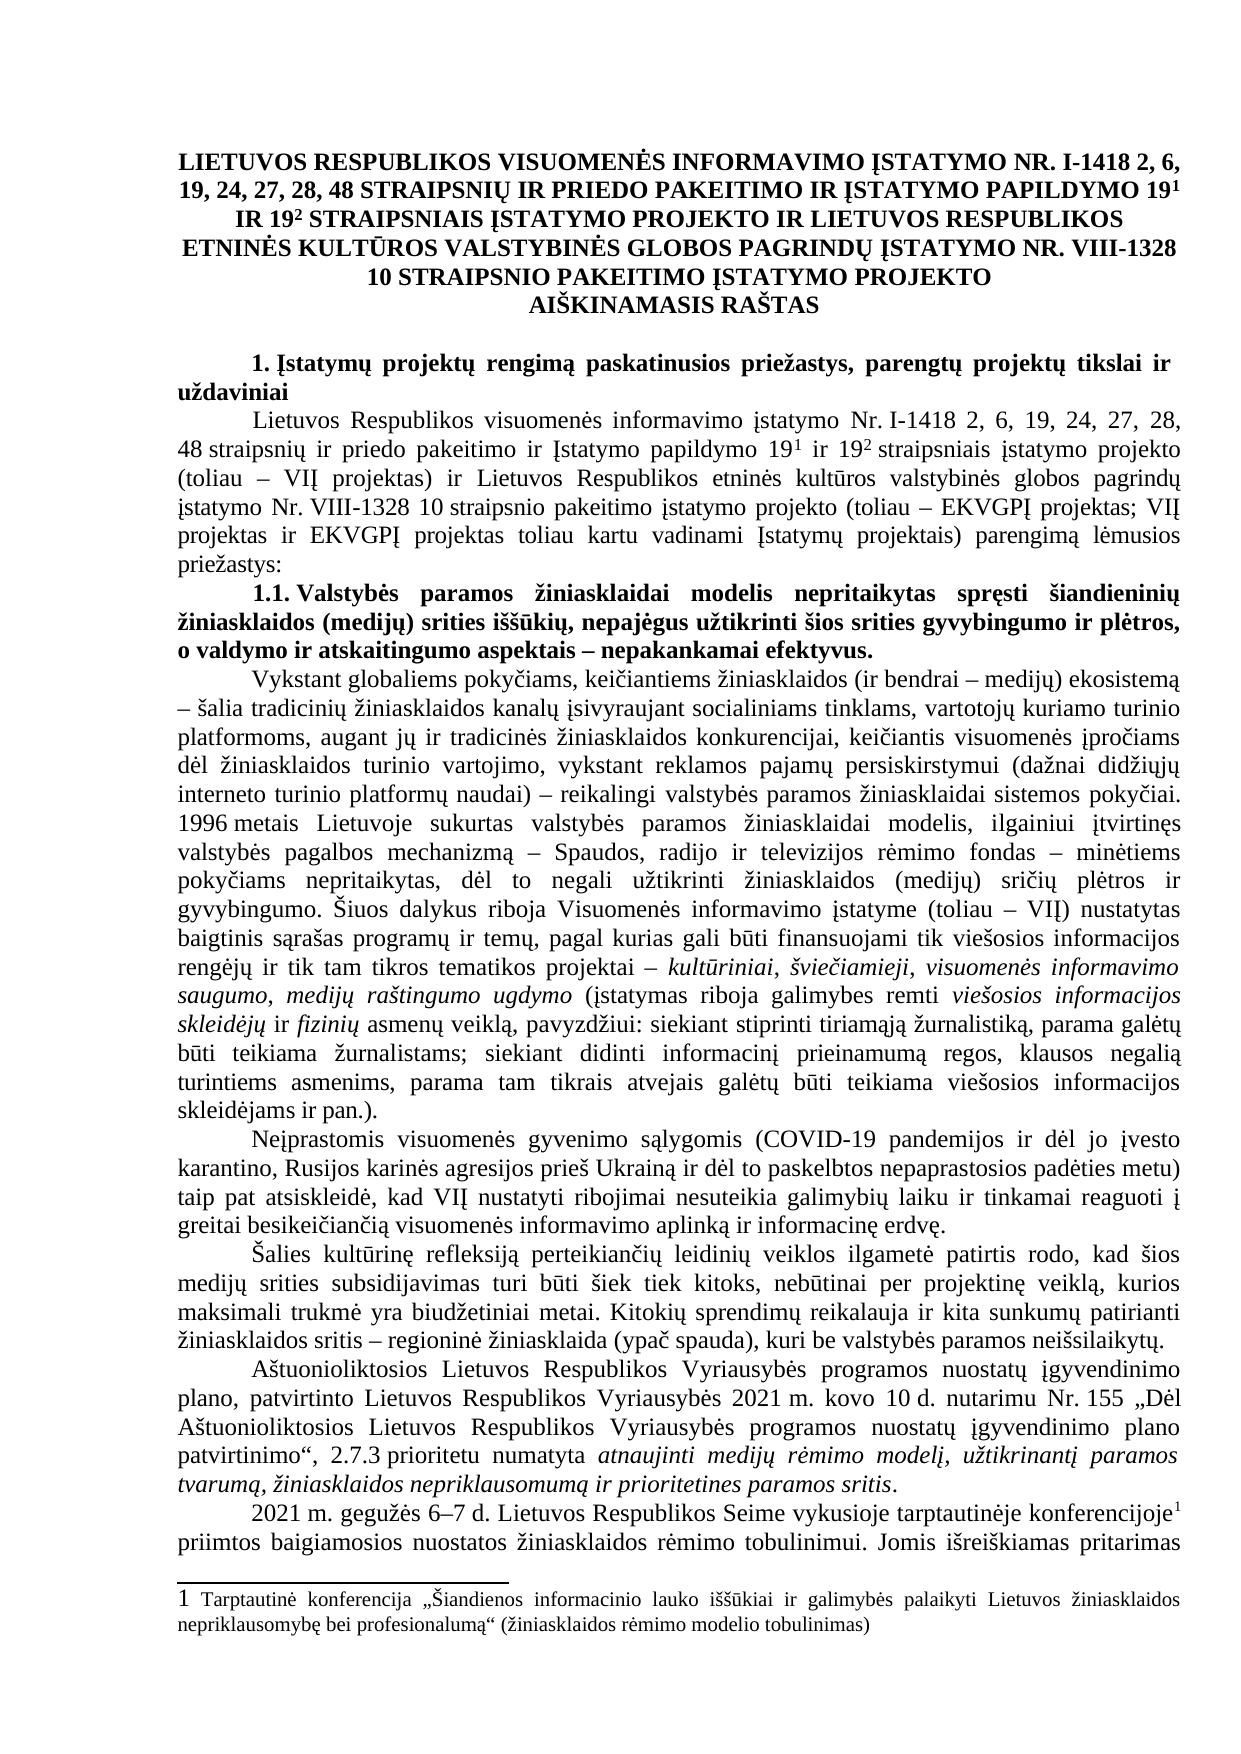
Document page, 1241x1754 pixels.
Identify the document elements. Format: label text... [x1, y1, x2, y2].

text 1.1. Valstybės paramos žiniasklaidai modelis nepritaikytas spręsti šiandieninių žiniasklaidos (medijų) srities iššūkių, nepajėgus užtikrinti šios srities gyvybingumo ir plėtros, o valdymo ir atskaitingumo aspektais – nepakankamai efektyvus. [177, 578, 1181, 664]
text LIETUVOS RESPUBLIKOS VISUOMENĖS INFORMAVIMO ĮSTATYMO NR. I-1418 2, 6, 19, 24, 27, 28, 48 STRAIPSNIŲ IR PRIEDO PAKEITIMO IR ĮSTATYMO PAPILDYMO 191 IR 192 STRAIPSNIAIS ĮSTATYMO PROJEKTO IR LIETUVOS RESPUBLIKOS ETNINĖS KULTŪROS VALSTYBINĖS GLOBOS PAGRINDŲ ĮSTATYMO NR. VIII-1328 10 STRAIPSNIO PAKEITIMO ĮSTATYMO PROJEKTO [177, 147, 1181, 291]
text Neįprastomis visuomenės gyvenimo sąlygomis (COVID-19 pandemijos ir dėl jo įvesto karantino, Rusijos karinės agresijos prieš Ukrainą ir dėl to paskelbtos nepaprastosios padėties metu) taip pat atsiskleidė, kad VIĮ nustatyti ribojimai nesuteikia galimybių laiku ir tinkamai reaguoti į greitai besikeičiančią visuomenės informavimo aplinką ir informacinę erdvę. [177, 1124, 1181, 1239]
text Lietuvos Respublikos visuomenės informavimo įstatymo Nr. I-1418 2, 6, 19, 24, 27, 28, 48 straipsnių ir priedo pakeitimo ir Įstatymo papildymo 191 ir 192 straipsniais įstatymo projekto (toliau – VIĮ projektas) ir Lietuvos Respublikos etninės kultūros valstybinės globos pagrindų įstatymo Nr. VIII-1328 10 straipsnio pakeitimo įstatymo projekto (toliau – EKVGPĮ projektas; VIĮ projektas ir EKVGPĮ projektas toliau kartu vadinami Įstatymų projektais) parengimą lėmusios priežastys: [177, 406, 1181, 578]
text Vykstant globaliems pokyčiams, keičiantiems žiniasklaidos (ir bendrai – medijų) ekosistemą – šalia tradicinių žiniasklaidos kanalų įsivyraujant socialiniams tinklams, vartotojų kuriamo turinio platformoms, augant jų ir tradicinės žiniasklaidos konkurencijai, keičiantis visuomenės įpročiams dėl žiniasklaidos turinio vartojimo, vykstant reklamos pajamų persiskirstymui (dažnai didžiųjų interneto turinio platformų naudai) – reikalingi valstybės paramos žiniasklaidai sistemos pokyčiai. 1996 metais Lietuvoje sukurtas valstybės paramos žiniasklaidai modelis, ilgainiui įtvirtinęs valstybės pagalbos mechanizmą – Spaudos, radijo ir televizijos rėmimo fondas – minėtiems pokyčiams nepritaikytas, dėl to negali užtikrinti žiniasklaidos (medijų) sričių plėtros ir gyvybingumo. Šiuos dalykus riboja Visuomenės informavimo įstatyme (toliau – VIĮ) nustatytas baigtinis sąrašas programų ir temų, pagal kurias gali būti finansuojami tik viešosios informacijos rengėjų ir tik tam tikros tematikos projektai – kultūriniai, šviečiamieji, visuomenės informavimo saugumo, medijų raštingumo ugdymo (įstatymas riboja galimybes remti viešosios informacijos skleidėjų ir fizinių asmenų veiklą, pavyzdžiui: siekiant stiprinti tiriamąją žurnalistiką, parama galėtų būti teikiama žurnalistams; siekiant didinti informacinį prieinamumą regos, klausos negalią turintiems asmenims, parama tam tikrais atvejais galėtų būti teikiama viešosios informacijos skleidėjams ir pan.). [177, 664, 1181, 1124]
text Šalies kultūrinę refleksiją perteikiančių leidinių veiklos ilgametė patirtis rodo, kad šios medijų srities subsidijavimas turi būti šiek tiek kitoks, nebūtinai per projektinę veiklą, kurios maksimali trukmė yra biudžetiniai metai. Kitokių sprendimų reikalauja ir kita sunkumų patirianti žiniasklaidos sritis – regioninė žiniasklaida (ypač spauda), kuri be valstybės paramos neišsilaikytų. [177, 1239, 1181, 1354]
text 2021 m. gegužės 6–7 d. Lietuvos Respublikos Seime vykusioje tarptautinėje konferencijoje priimtos baigiamosios nuostatos žiniasklaidos rėmimo tobulinimui. Jomis išreiškiamas pritarimas [177, 1498, 1181, 1556]
text Aštuonioliktosios Lietuvos Respublikos Vyriausybės programos nuostatų įgyvendinimo plano, patvirtinto Lietuvos Respublikos Vyriausybės 2021 m. kovo 10 d. nutarimu Nr. 155 „Dėl Aštuonioliktosios Lietuvos Respublikos Vyriausybės programos nuostatų įgyvendinimo plano patvirtinimo“, 2.7.3 prioritetu numatyta atnaujinti medijų rėmimo modelį, užtikrinantį paramos tvarumą, žiniasklaidos nepriklausomumą ir prioritetines paramos sritis. [177, 1354, 1181, 1498]
text 1. Įstatymų projektų rengimą paskatinusios priežastys, parengtų projektų tikslai ir uždaviniai [177, 348, 1171, 406]
text AIŠKINAMASIS RAŠTAS [177, 291, 1171, 319]
text Tarptautinė konferencija „Šiandienos informacinio lauko iššūkiai ir galimybės palaikyti Lietuvos žiniasklaidos nepriklausomybę bei profesionalumą“ (žiniasklaidos rėmimo modelio tobulinimas) [177, 1583, 1181, 1636]
